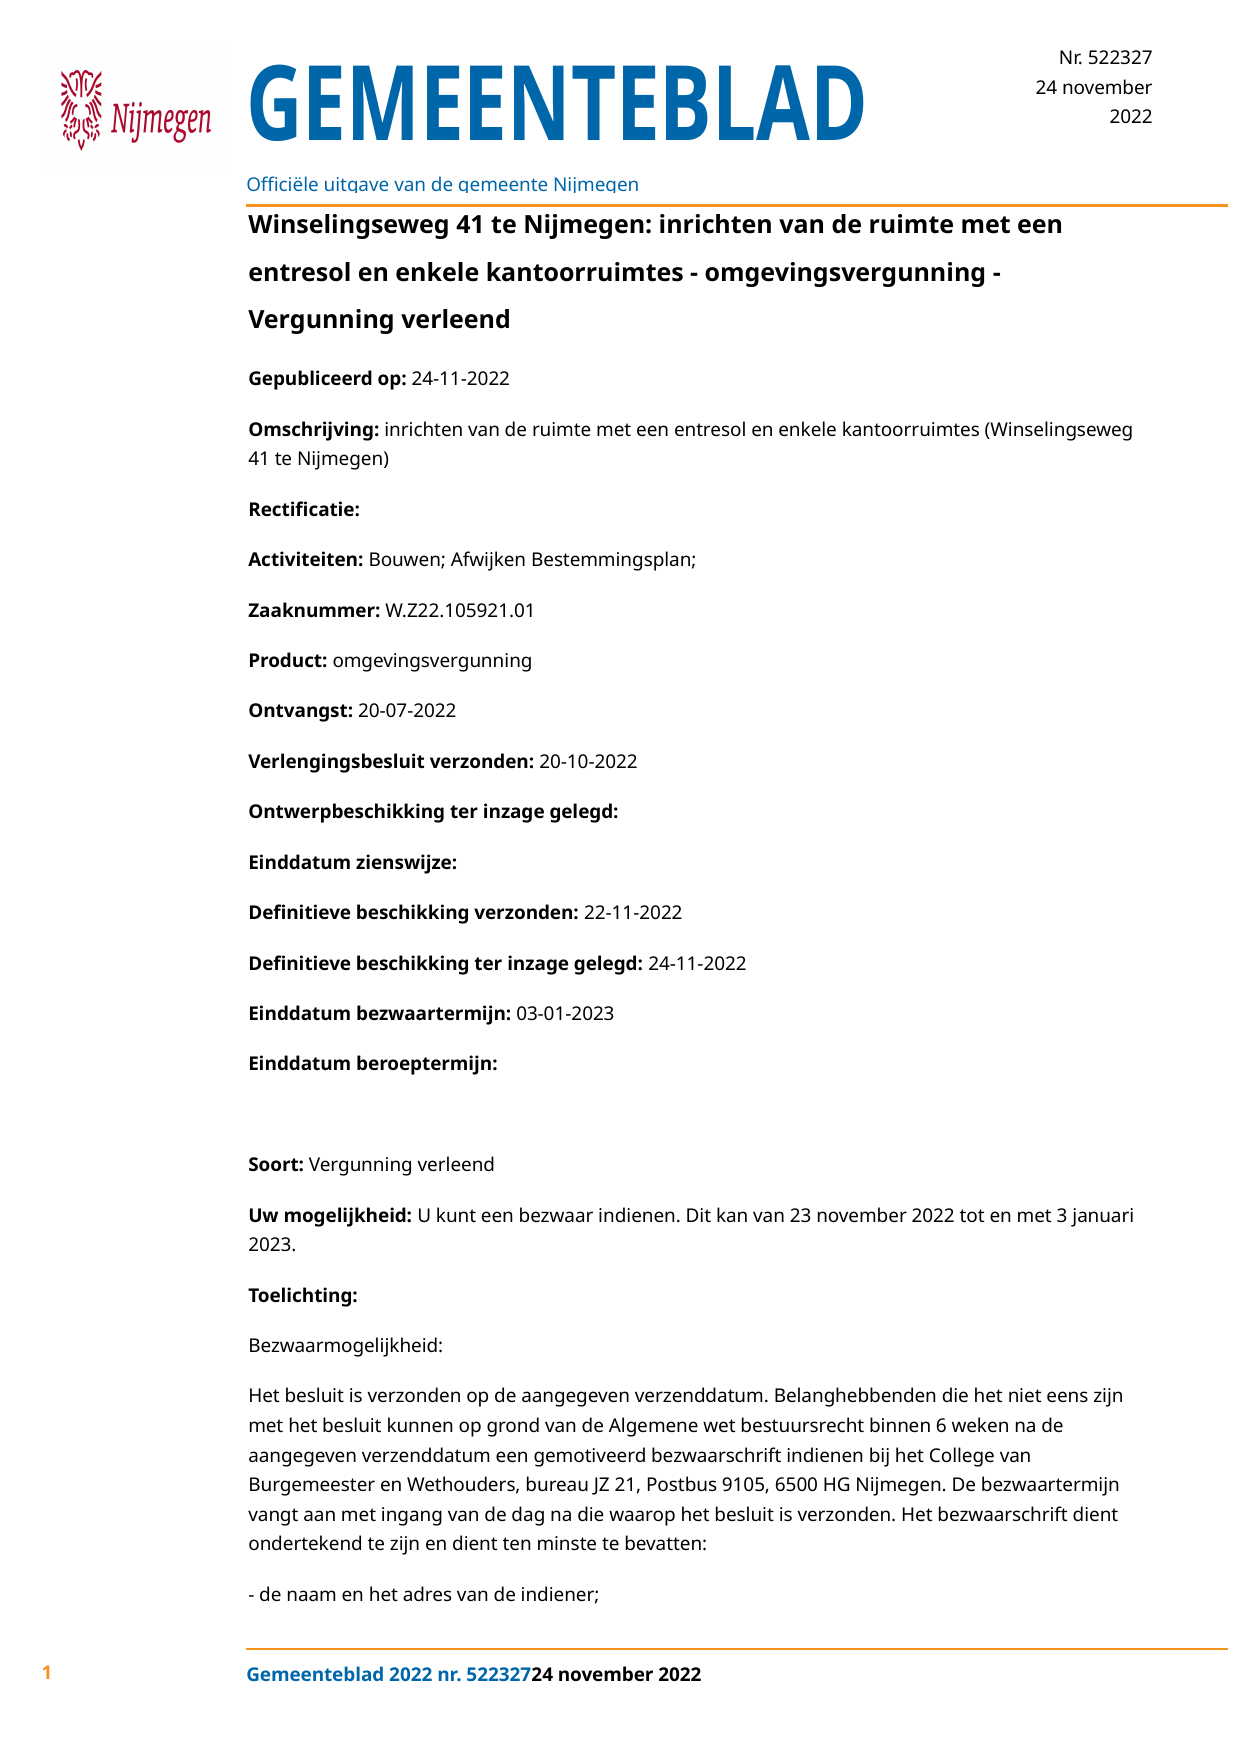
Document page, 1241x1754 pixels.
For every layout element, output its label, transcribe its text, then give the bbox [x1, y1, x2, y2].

text Het besluit is verzonden op de aangegeven verzenddatum. Belanghebbenden die het niet eens zijn met het besluit kunnen op grond van de Algemene wet bestuursrecht binnen 6 weken na de aangegeven verzenddatum een gemotiveerd bezwaarschrift indienen bij het College van Burgemeester en Wethouders, bureau JZ 21, Postbus 9105, 6500 HG Nijmegen. De bezwaartermijn vangt aan met ingang van de dag na die waarop het besluit is verzonden. Het bezwaarschrift dient ondertekend te zijn en dient ten minste te bevatten: [248, 1383, 1152, 1556]
text Einddatum zienswijze: [248, 849, 1152, 874]
text Definitieve beschikking ter inzage gelegd: 24-11-2022 [248, 950, 1152, 975]
text Toelichting: [248, 1282, 1152, 1307]
text Omschrijving: inrichten van de ruimte met een entresol en enkele kantoorruimtes (Winselingseweg 41 te Nijmegen) [248, 416, 1152, 471]
text Product: omgevingsvergunning [248, 647, 1152, 673]
text Uw mogelijkheid: U kunt een bezwaar indienen. Dit kan van 23 november 2022 tot en met 3 januari 2023. [248, 1202, 1152, 1257]
text Gepubliceerd op: 24-11-2022 [248, 366, 1152, 391]
text Definitieve beschikking verzonden: 22-11-2022 [248, 899, 1152, 925]
text Einddatum beroeptermijn: [248, 1051, 1152, 1076]
text Rectificatie: [248, 496, 1152, 522]
text Einddatum bezwaartermijn: 03-01-2023 [248, 1000, 1152, 1026]
text Ontvangst: 20-07-2022 [248, 698, 1152, 723]
text Bezwaarmogelijkheid: [248, 1332, 1152, 1358]
picture [41, 47, 231, 172]
text Ontwerpbeschikking ter inzage gelegd: [248, 798, 1152, 824]
text Soort: Vergunning verleend [248, 1151, 1152, 1177]
text Verlengingsbesluit verzonden: 20-10-2022 [248, 748, 1152, 774]
text Winselingseweg 41 te Nijmegen: inrichten van de ruimte met een entresol en enkele kantoorruimtes - omgevingsvergunning - Vergunning verleend [248, 207, 1152, 336]
text Zaaknummer: W.Z22.105921.01 [248, 597, 1152, 622]
text - de naam en het adres van de indiener; [248, 1581, 1152, 1607]
text Activiteiten: Bouwen; Afwijken Bestemmingsplan; [248, 546, 1152, 572]
